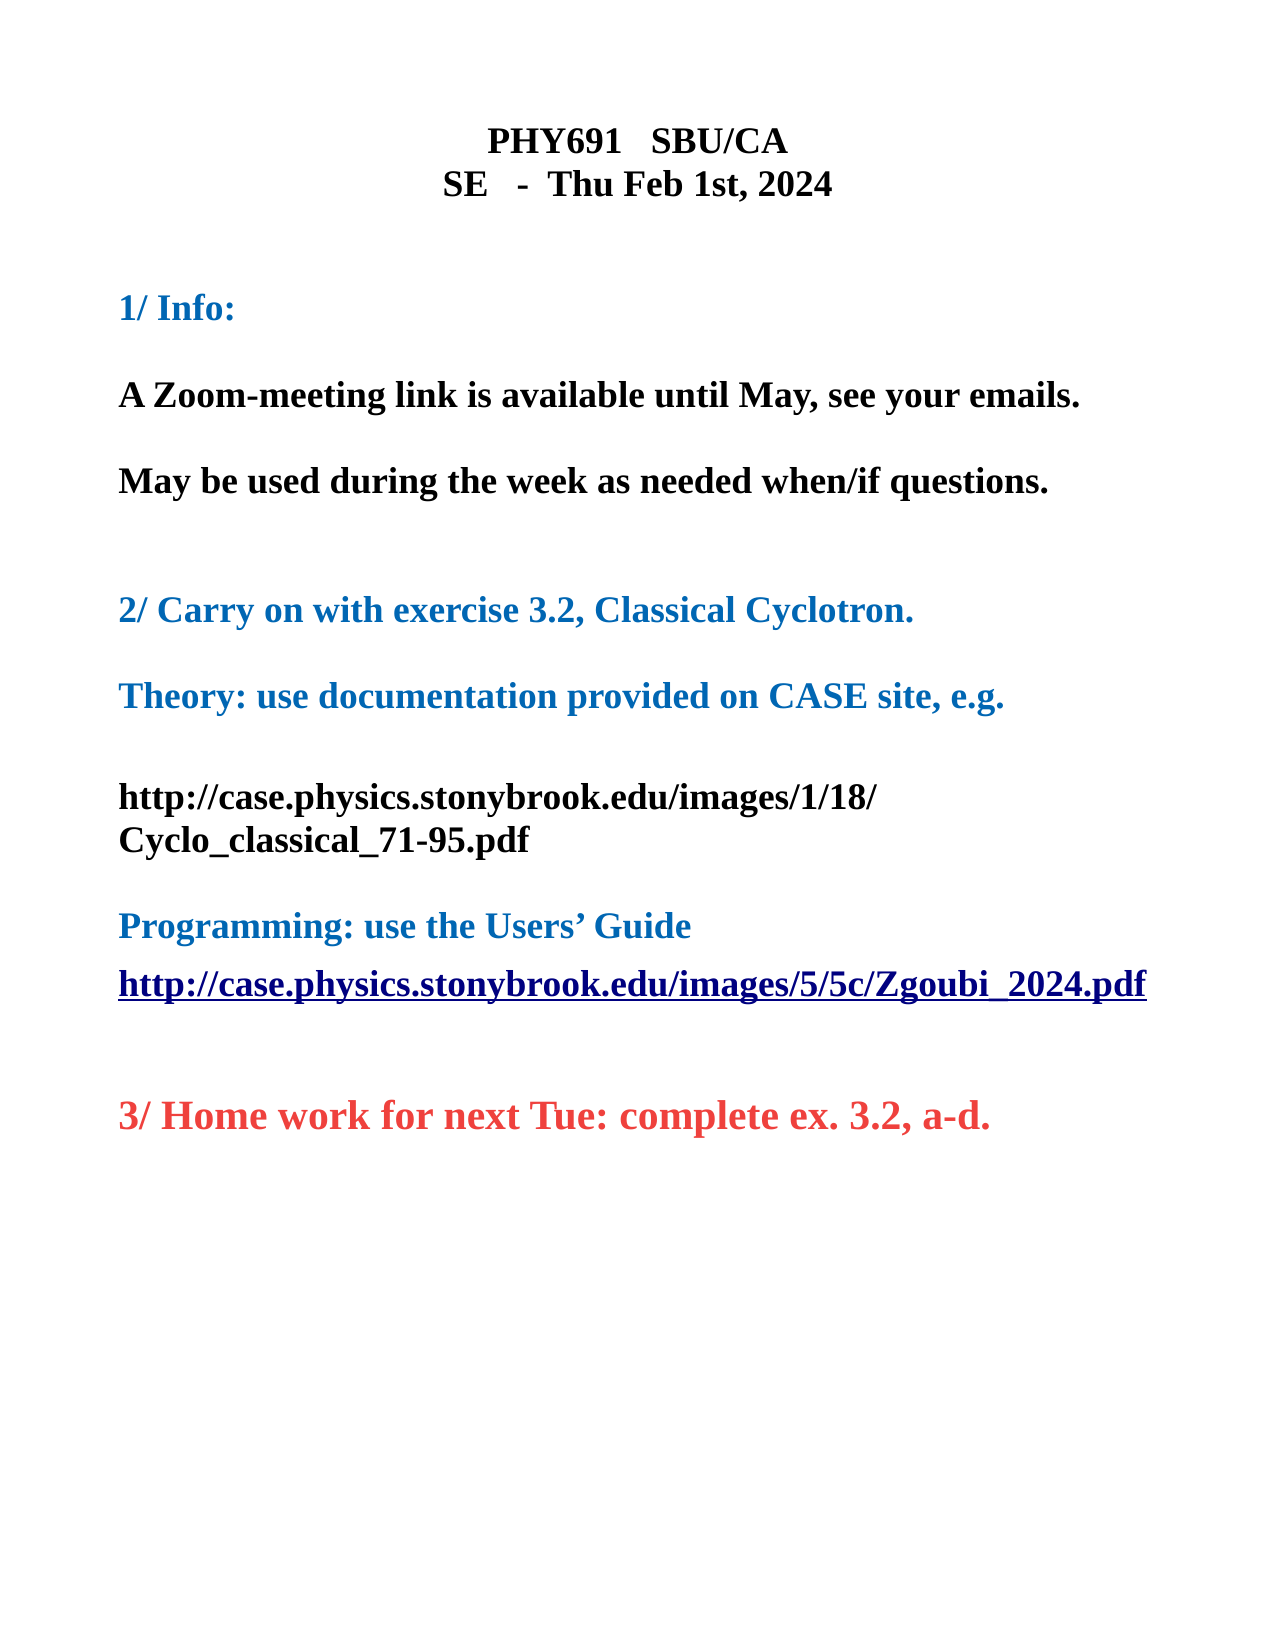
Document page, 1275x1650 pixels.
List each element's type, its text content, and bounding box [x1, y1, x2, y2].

text Theory: use documentation provided on CASE site, e.g. [118, 674, 1157, 717]
text Programming: use the Users’ Guide [118, 904, 1157, 947]
text http://case.physics.stonybrook.edu/images/1/18/Cyclo_classical_71-95.pdf [118, 774, 1157, 861]
text SE - Thu Feb 1st, 2024 [118, 161, 1157, 204]
text PHY691 SBU/CA [118, 118, 1157, 161]
text A Zoom-meeting link is available until May, see your emails. [118, 372, 1157, 415]
text 3/ Home work for next Tue: complete ex. 3.2, a-d. [118, 1091, 1157, 1139]
text 1/ Info: [118, 286, 1157, 329]
text http://case.physics.stonybrook.edu/images/5/5c/Zgoubi_2024.pdf [118, 961, 1157, 1004]
text May be used during the week as needed when/if questions. [118, 458, 1157, 501]
text 2/ Carry on with exercise 3.2, Classical Cyclotron. [118, 588, 1157, 631]
